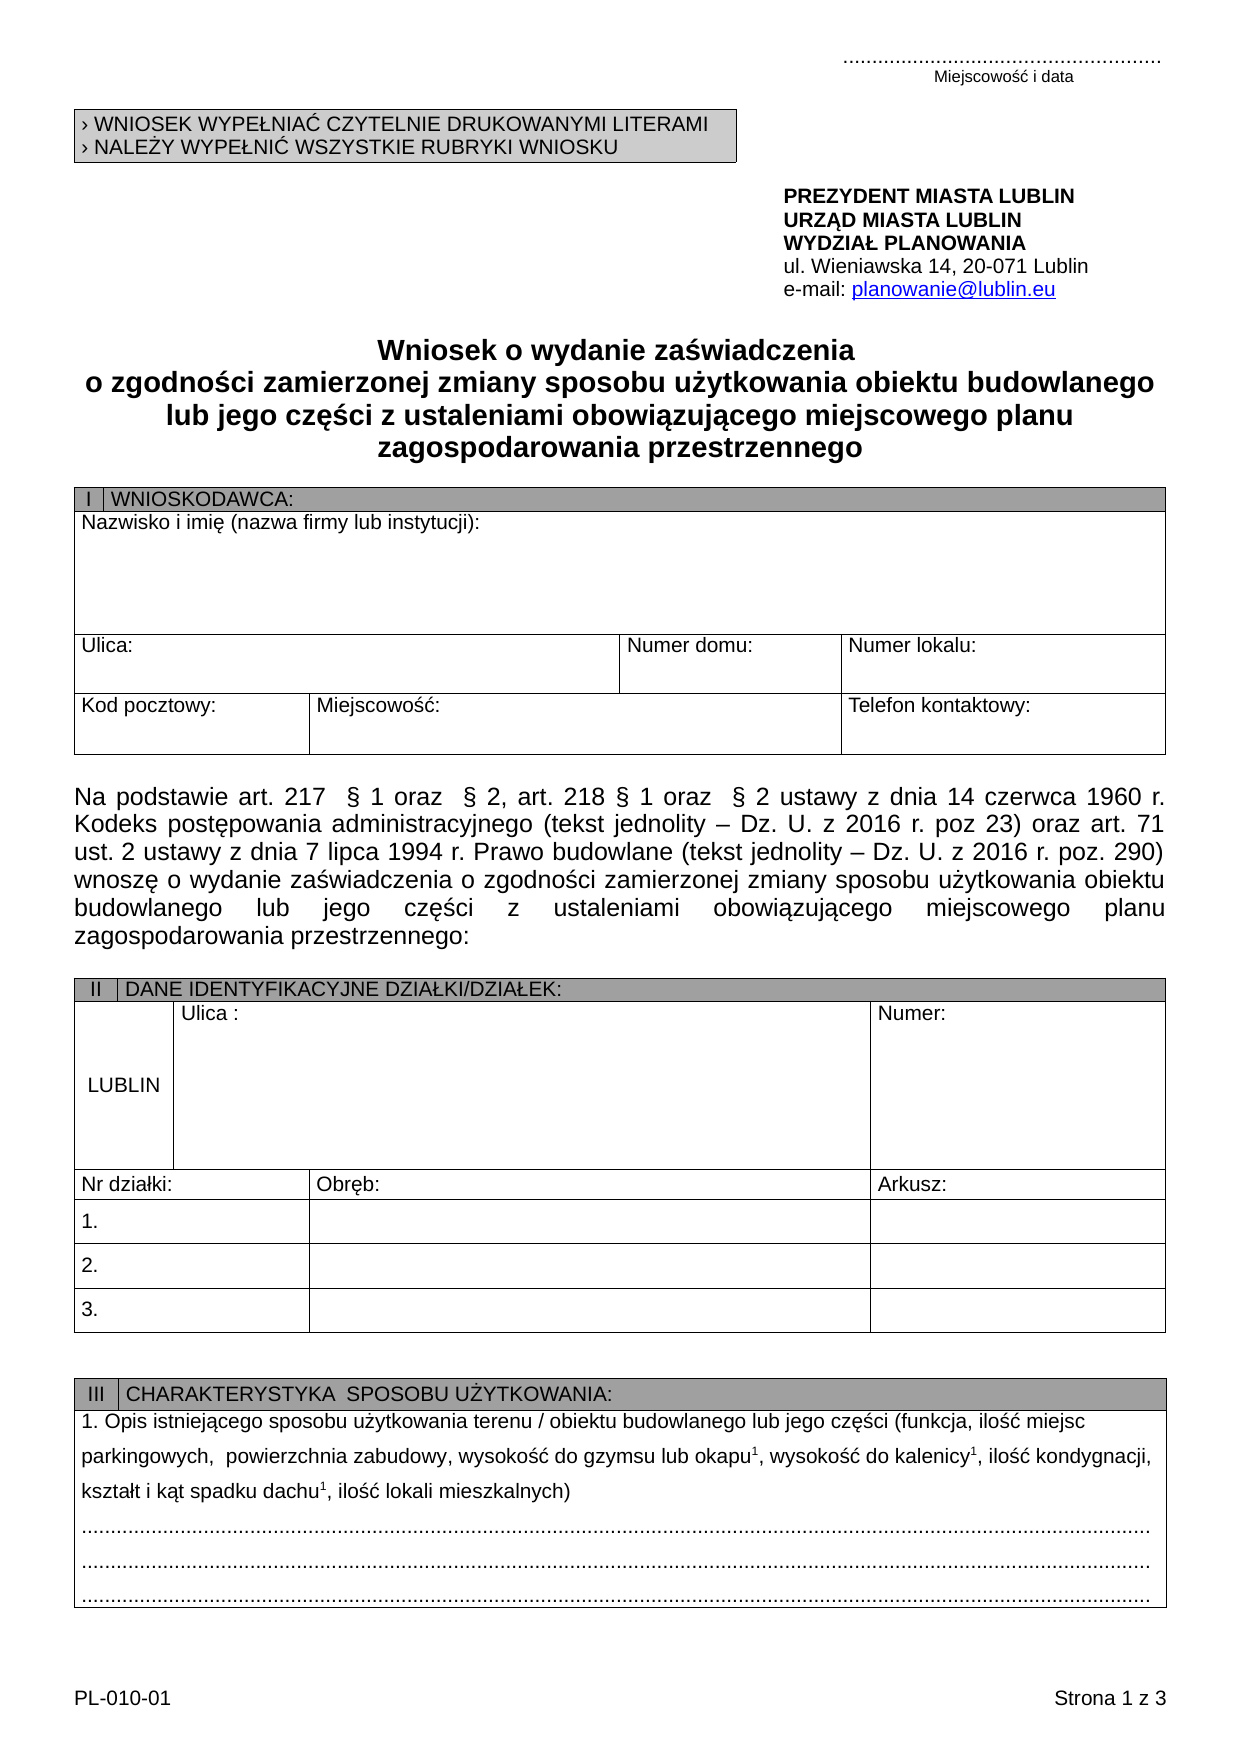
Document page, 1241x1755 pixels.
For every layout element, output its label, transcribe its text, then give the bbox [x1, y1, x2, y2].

table_header › WNIOSEK WYPEŁNIAĆ CZYTELNIE DRUKOWANYMI LITERAMI › NALEŻY WYPEŁNIĆ WSZYSTKIE RUBRYKI WNIOSKU [75, 110, 736, 162]
table_cell Nr działki: [75, 1170, 309, 1199]
table_cell Nazwisko i imię (nazwa firmy lub instytucji): [75, 512, 1165, 634]
table_cell Arkusz: [871, 1170, 1165, 1199]
table_cell Telefon kontaktowy: [842, 694, 1165, 754]
table_cell [871, 1200, 1165, 1243]
table_cell 1. Opis istniejącego sposobu użytkowania terenu / obiektu budowlanego lub jego części (funkcja, ilość miejsc parkingowych, powierzchnia zabudowy, wysokość do gzymsu lub okapu1, wysokość do kalenicy1, ilość kondygnacji, kształt i kąt spadku dachu1, ilość lokali mieszkalnych) [75, 1411, 1166, 1607]
table_header CHARAKTERYSTYKA SPOSOBU UŻYTKOWANIA: [119, 1379, 1166, 1410]
table_header I [75, 488, 103, 511]
text URZĄD MIASTA LUBLIN WYDZIAŁ PLANOWANIA ul. Wieniawska 14, 20-071 Lublin e-mail: planowanie@lublin.eu [783, 208, 1166, 301]
text Miejscowość i data [841, 67, 1166, 86]
table_cell 2. [75, 1244, 309, 1287]
text PREZYDENT MIASTA LUBLIN [783, 185, 1166, 208]
table_cell [871, 1244, 1165, 1287]
text Wniosek o wydanie zaświadczenia [74, 334, 1166, 366]
table_header WNIOSKODAWCA: [104, 488, 1165, 511]
table_cell Ulica : [174, 1002, 870, 1169]
table_cell LUBLIN [75, 1002, 173, 1169]
table_cell 1. [75, 1200, 309, 1243]
table_cell [310, 1200, 870, 1243]
table_header DANE IDENTYFIKACYJNE DZIAŁKI/DZIAŁEK: [118, 979, 1165, 1001]
table_cell 3. [75, 1289, 309, 1332]
table_cell Numer lokalu: [842, 635, 1165, 693]
text Na podstawie art. 217 § 1 oraz § 2, art. 218 § 1 oraz § 2 ustawy z dnia 14 czerwca 1960 r. Kodeks postępowania administracyjnego (tekst jednolity – Dz. U. z 2016 r. poz 23) oraz art. 71 ust. 2 ustawy z dnia 7 lipca 1994 r. Prawo budowlane (tekst jednolity – Dz. U. z 2016 r. poz. 290) wnoszę o wydanie zaświadczenia o zgodności zamierzonej zmiany sposobu użytkowania obiektu budowlanego lub jego części z ustaleniami obowiązującego miejscowego planu zagospodarowania przestrzennego: [74, 782, 1166, 950]
table_header II [75, 979, 117, 1001]
table_cell [871, 1289, 1165, 1332]
table_header III [75, 1379, 118, 1410]
table_cell Ulica: [75, 635, 619, 693]
table_cell Miejscowość: [310, 694, 841, 754]
table_cell [310, 1289, 870, 1332]
table_cell Kod pocztowy: [75, 694, 309, 754]
table_cell Numer: [871, 1002, 1165, 1169]
table_cell Obręb: [310, 1170, 870, 1199]
table_cell [310, 1244, 870, 1287]
text o zgodności zamierzonej zmiany sposobu użytkowania obiektu budowlanego lub jego części z ustaleniami obowiązującego miejscowego planu zagospodarowania przestrzennego [74, 366, 1166, 464]
table_cell Numer domu: [620, 635, 841, 693]
